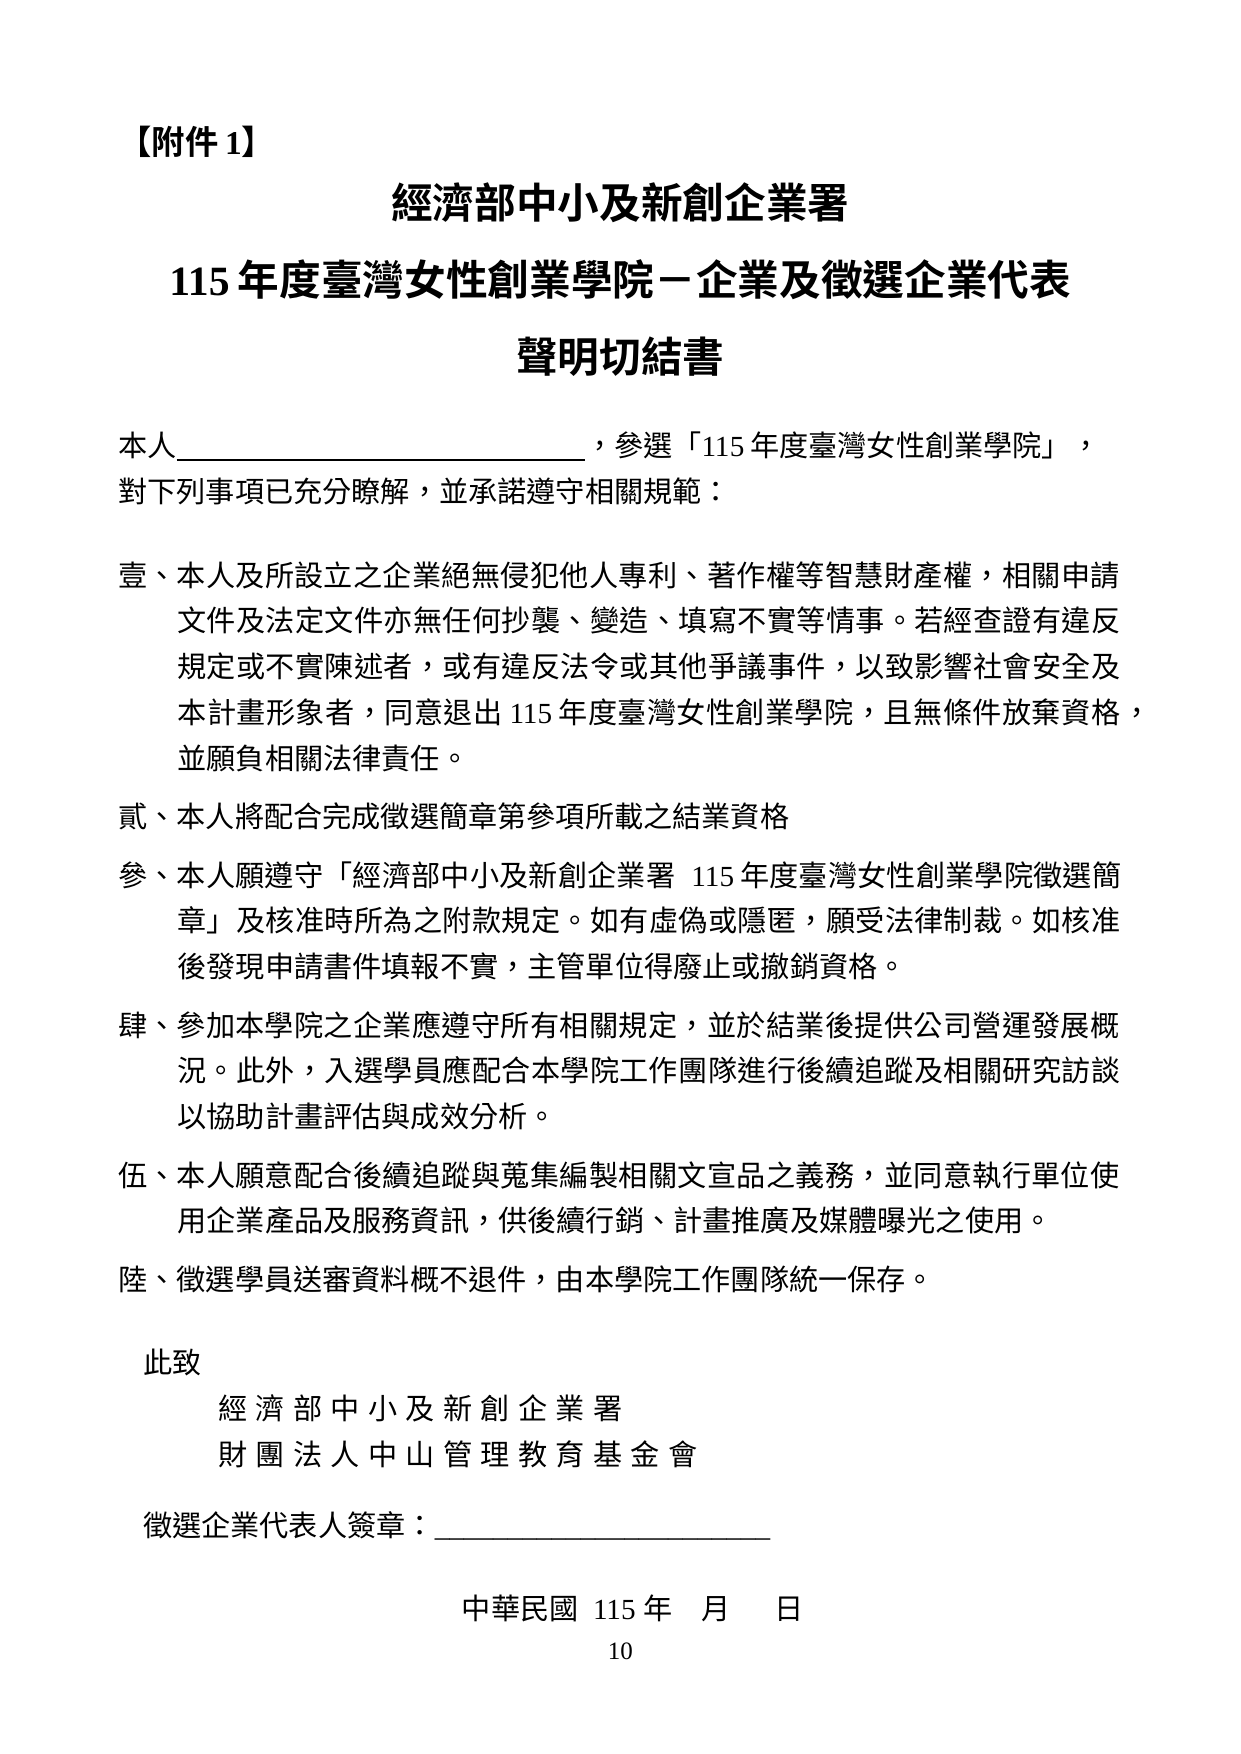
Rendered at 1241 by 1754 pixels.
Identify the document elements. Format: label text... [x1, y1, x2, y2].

list 參加本學院之企業應遵守所有相關規定，並於結業後提供公司營運發展概況。此外，入選學員應配合本學院工作團隊進行後續追蹤及相關研究訪談，以協助計畫評估與成效分析。 [118, 999, 1122, 1137]
text 中華民國 115 年 月 日 [143, 1583, 1122, 1628]
list 本人願意配合後續追蹤與蒐集編製相關文宣品之義務，並同意執行單位使用企業產品及服務資訊，供後續行銷、計畫推廣及媒體曝光之使用。 [118, 1149, 1122, 1241]
text 徵選企業代表人簽章：_______________________ [143, 1499, 1122, 1545]
text 115年度臺灣女性創業學院－企業及徵選企業代表 [118, 253, 1122, 306]
text 聲明切結書 [118, 331, 1122, 383]
text 財團法人中山管理教育基金會 [218, 1428, 1122, 1474]
list 徵選學員送審資料概不退件，由本學院工作團隊統一保存。 [118, 1253, 1122, 1299]
list 本人及所設立之企業絕無侵犯他人專利、著作權等智慧財產權，相關申請文件及法定文件亦無任何抄襲、變造、填寫不實等情事。若經查證有違反規定或不實陳述者，或有違反法令或其他爭議事件，以致影響社會安全及本計畫形象者，同意退出115年度臺灣女性創業學院，且無條件放棄資格，並願負相關法律責任。 [118, 549, 1122, 778]
list 本人願遵守「經濟部中小及新創企業署 115年度臺灣女性創業學院徵選簡章」及核准時所為之附款規定。如有虛偽或隱匿，願受法律制裁。如核准後發現申請書件填報不實，主管單位得廢止或撤銷資格。 [118, 849, 1122, 987]
text 【附件1】 [118, 118, 1122, 164]
list 本人將配合完成徵選簡章第參項所載之結業資格 [118, 791, 1122, 837]
text 此致 [143, 1337, 1122, 1383]
text 經濟部中小及新創企業署 [118, 176, 1122, 228]
text 本人 ，參選「115年度臺灣女性創業學院」，對下列事項已充分瞭解，並承諾遵守相關規範： [118, 420, 1122, 512]
text 經濟部中小及新創企業署 [218, 1383, 1122, 1428]
